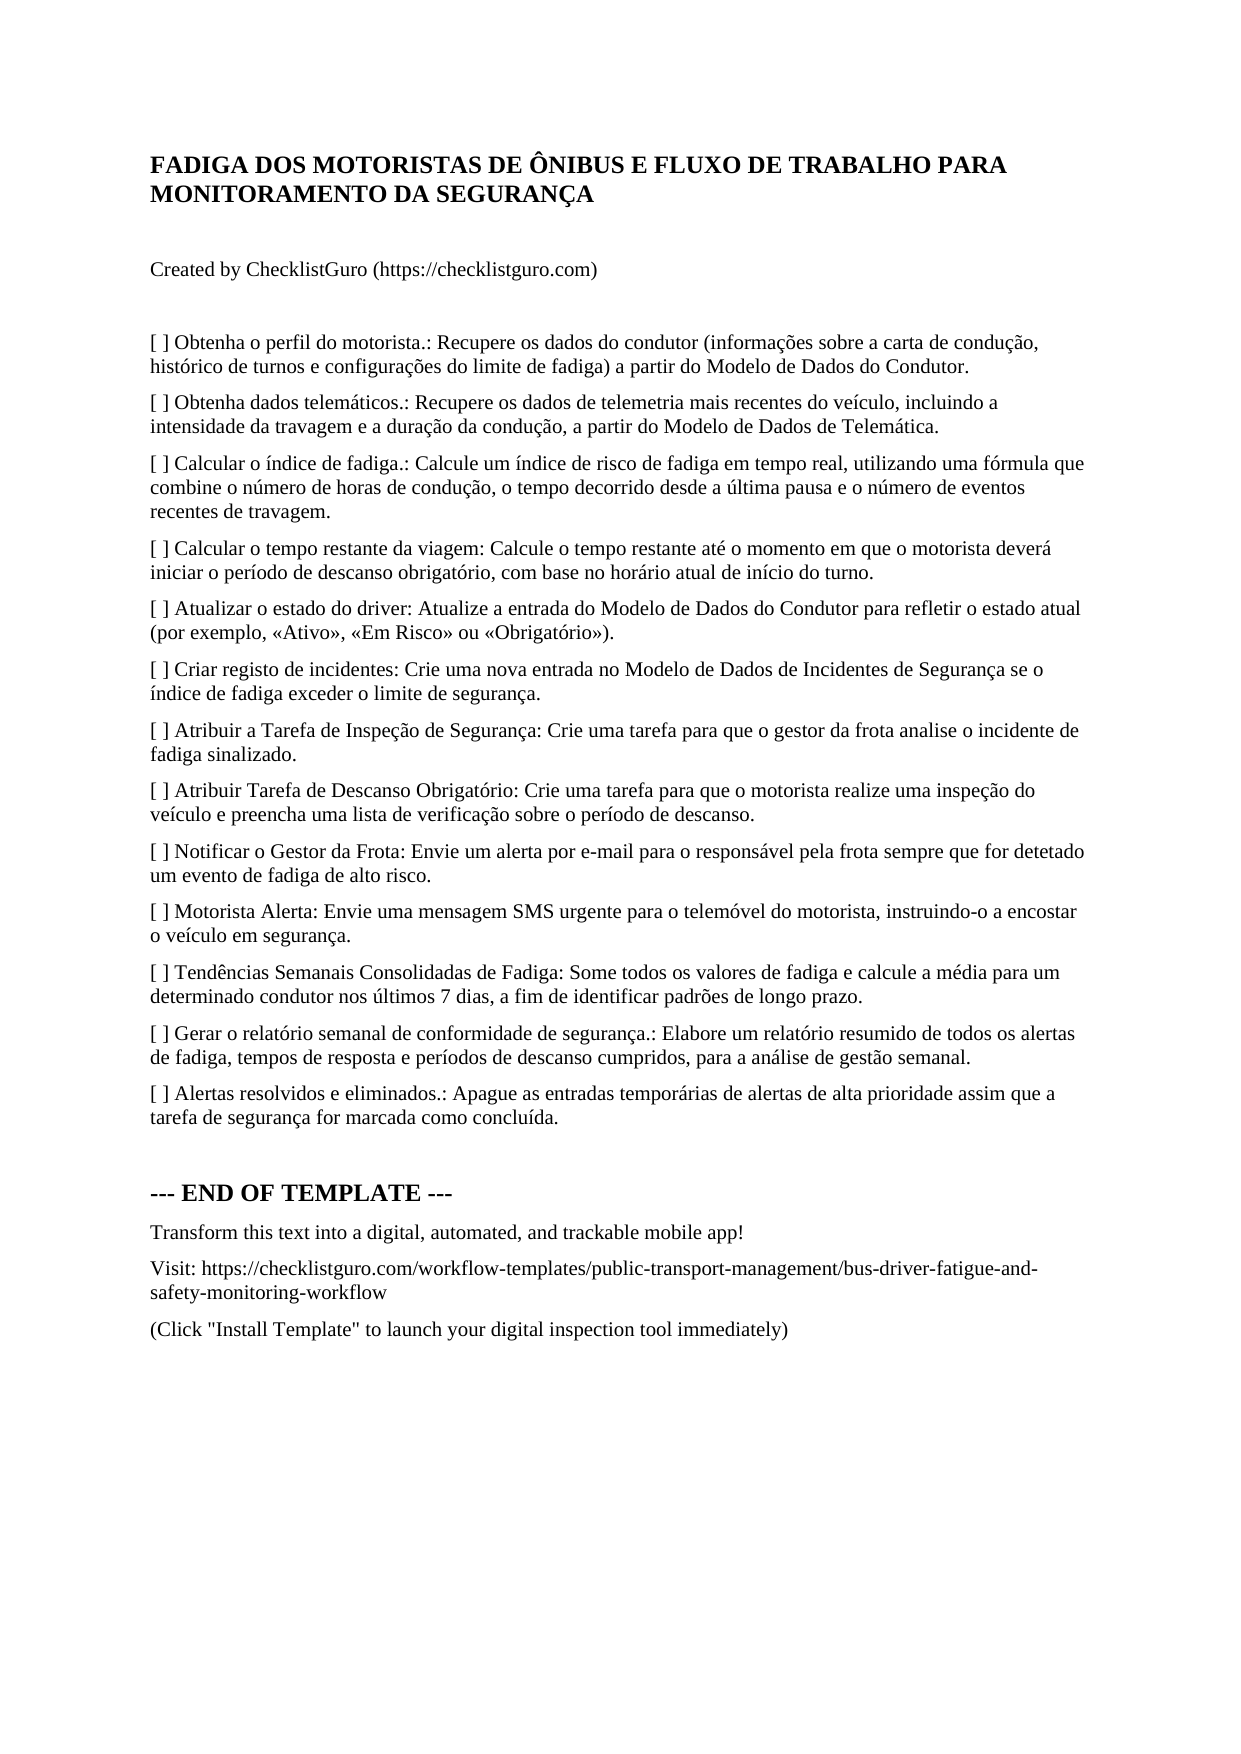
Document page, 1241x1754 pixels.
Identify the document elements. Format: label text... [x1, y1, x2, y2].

text [ ] Motorista Alerta: Envie uma mensagem SMS urgente para o telemóvel do motorista, instruindo-o a encostar o veículo em segurança. [150, 899, 1090, 947]
text Visit: https://checklistguro.com/workflow-templates/public-transport-management/bus-driver-fatigue-and-safety-monitoring-workflow [150, 1256, 1090, 1304]
text [ ] Obtenha o perfil do motorista.: Recupere os dados do condutor (informações sobre a carta de condução, histórico de turnos e configurações do limite de fadiga) a partir do Modelo de Dados do Condutor. [150, 330, 1090, 378]
text [ ] Obtenha dados telemáticos.: Recupere os dados de telemetria mais recentes do veículo, incluindo a intensidade da travagem e a duração da condução, a partir do Modelo de Dados de Telemática. [150, 390, 1090, 438]
text Transform this text into a digital, automated, and trackable mobile app! [150, 1220, 1090, 1244]
text [ ] Atribuir a Tarefa de Inspeção de Segurança: Crie uma tarefa para que o gestor da frota analise o incidente de fadiga sinalizado. [150, 717, 1090, 766]
text [ ] Tendências Semanais Consolidadas de Fadiga: Some todos os valores de fadiga e calcule a média para um determinado condutor nos últimos 7 dias, a fim de identificar padrões de longo prazo. [150, 960, 1090, 1008]
text (Click "Install Template" to launch your digital inspection tool immediately) [150, 1317, 1090, 1341]
text [ ] Atribuir Tarefa de Descanso Obrigatório: Crie uma tarefa para que o motorista realize uma inspeção do veículo e preencha uma lista de verificação sobre o período de descanso. [150, 778, 1090, 826]
text [ ] Calcular o índice de fadiga.: Calcule um índice de risco de fadiga em tempo real, utilizando uma fórmula que combine o número de horas de condução, o tempo decorrido desde a última pausa e o número de eventos recentes de travagem. [150, 451, 1090, 523]
text --- END OF TEMPLATE --- [150, 1178, 1090, 1207]
text [ ] Criar registo de incidentes: Crie uma nova entrada no Modelo de Dados de Incidentes de Segurança se o índice de fadiga exceder o limite de segurança. [150, 657, 1090, 705]
text [ ] Gerar o relatório semanal de conformidade de segurança.: Elabore um relatório resumido de todos os alertas de fadiga, tempos de resposta e períodos de descanso cumpridos, para a análise de gestão semanal. [150, 1021, 1090, 1069]
text Created by ChecklistGuro (https://checklistguro.com) [150, 257, 1090, 281]
text [ ] Notificar o Gestor da Frota: Envie um alerta por e-mail para o responsável pela frota sempre que for detetado um evento de fadiga de alto risco. [150, 839, 1090, 887]
text [ ] Alertas resolvidos e eliminados.: Apague as entradas temporárias de alertas de alta prioridade assim que a tarefa de segurança for marcada como concluída. [150, 1081, 1090, 1129]
text [ ] Calcular o tempo restante da viagem: Calcule o tempo restante até o momento em que o motorista deverá iniciar o período de descanso obrigatório, com base no horário atual de início do turno. [150, 536, 1090, 584]
text FADIGA DOS MOTORISTAS DE ÔNIBUS E FLUXO DE TRABALHO PARA MONITORAMENTO DA SEGURANÇA [150, 150, 1090, 207]
text [ ] Atualizar o estado do driver: Atualize a entrada do Modelo de Dados do Condutor para refletir o estado atual (por exemplo, «Ativo», «Em Risco» ou «Obrigatório»). [150, 596, 1090, 644]
